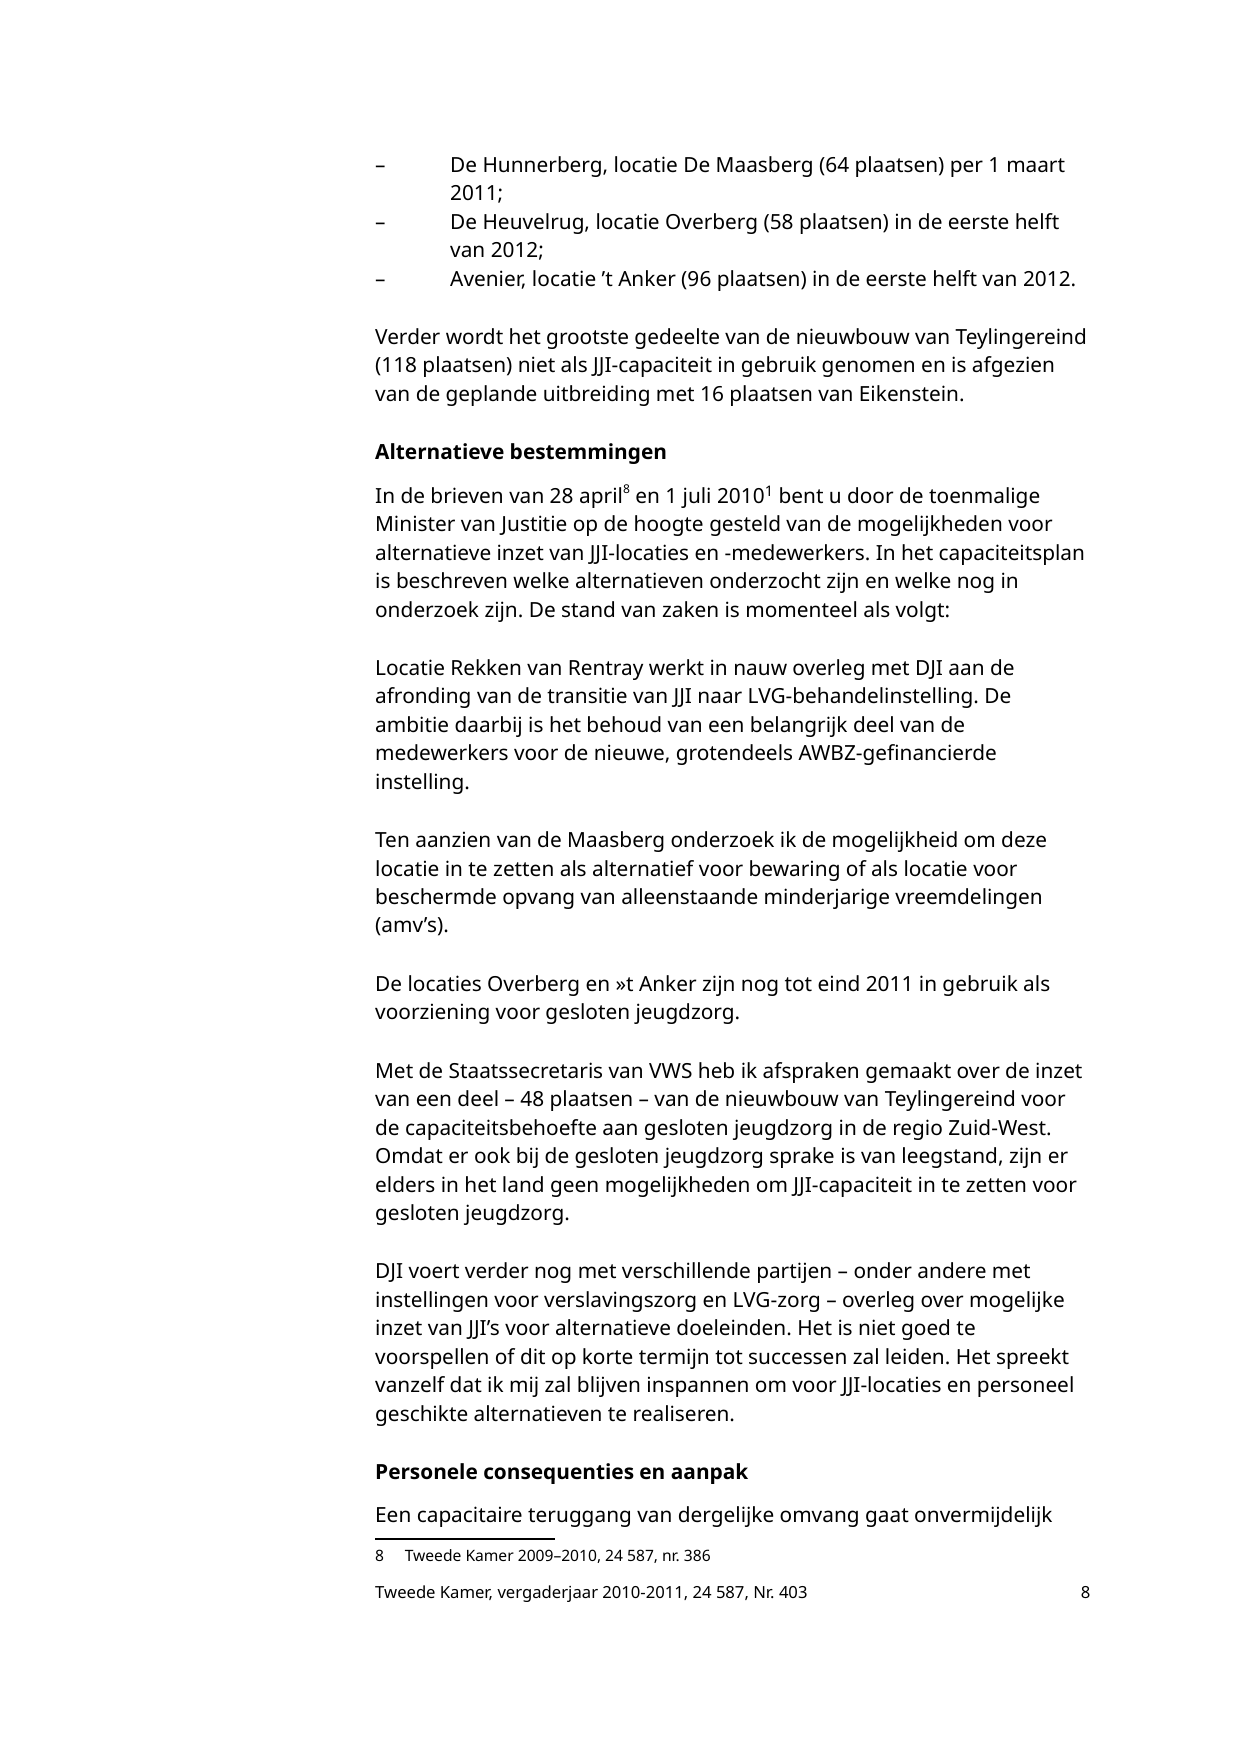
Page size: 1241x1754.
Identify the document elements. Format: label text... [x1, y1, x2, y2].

text In de brieven van 28 april en 1 juli 20101 bent u door de toenmalige Minister van Justitie op de hoogte gesteld van de mogelijkheden voor alternatieve inzet van JJI-locaties en -medewerkers. In het capaciteitsplan is beschreven welke alternatieven onderzocht zijn en welke nog in onderzoek zijn. De stand van zaken is momenteel als volgt: [375, 668, 1090, 810]
text Tweede Kamer 2009–2010, 24 587, nr. 386 [375, 1538, 1090, 1566]
text Verder wordt het grootste gedeelte van de nieuwbouw van Teylingereind (118 plaatsen) niet als JJI-capaciteit in gebruik genomen en is afgezien van de geplande uitbreiding met 16 plaatsen van Eikenstein. [375, 509, 1090, 595]
text Ten aanzien van de Maasberg onderzoek ik de mogelijkheid om deze locatie in te zetten als alternatief voor bewaring of als locatie voor beschermde opvang van alleenstaande minderjarige vreemdelingen (amv’s). [375, 1012, 1090, 1126]
list Avenier, locatie ’t Anker (96 plaatsen) in de eerste helft van 2012. [375, 451, 1090, 479]
list Den Hey-Acker, locatie Vught (76 plaatsen) per 1 maart 2011; [375, 309, 1090, 337]
list De Hunnerberg, locatie De Maasberg (64 plaatsen) per 1 maart 2011; [375, 337, 1090, 394]
list De Heuvelrug, locatie Overberg (58 plaatsen) in de eerste helft van 2012; [375, 394, 1090, 451]
text Alternatieve bestemmingen [375, 625, 1090, 653]
list De Doggershoek (140 plaatsen) per 1 maart 2011; [375, 280, 1090, 309]
text DJI voert verder nog met verschillende partijen – onder andere met instellingen voor verslavingszorg en LVG-zorg – overleg over mogelijke inzet van JJI’s voor alternatieve doeleinden. Het is niet goed te voorspellen of dit op korte termijn tot successen zal leiden. Het spreekt vanzelf dat ik mij zal blijven inspannen om voor JJI-locaties en personeel geschikte alternatieven te realiseren. [375, 1444, 1090, 1529]
list Rentray, locatie Rekken (108 plaatsen) per 1 januari 2011; [375, 252, 1090, 280]
text Locatie Rekken van Rentray werkt in nauw overleg met DJI aan de afronding van de transitie van JJI naar LVG-behandelinstelling. De ambitie daarbij is het behoud van een belangrijk deel van de medewerkers voor de nieuwe, grotendeels AWBZ-gefinancierde instelling. [375, 840, 1090, 982]
text Met de Staatssecretaris van VWS heb ik afspraken gemaakt over de inzet van een deel – 48 plaatsen – van de nieuwbouw van Teylingereind voor de capaciteitsbehoefte aan gesloten jeugdzorg in de regio Zuid-West. Omdat er ook bij de gesloten jeugdzorg sprake is van leegstand, zijn er elders in het land geen mogelijkheden om JJI-capaciteit in te zetten voor gesloten jeugdzorg. [375, 1243, 1090, 1414]
text De locaties Overberg en »t Anker zijn nog tot eind 2011 in gebruik als voorziening voor gesloten jeugdzorg. [375, 1156, 1090, 1213]
text Dit leidt tot het voornemen de volgende inrichtingen in 2011 en 2012 buiten gebruik te stellen: [375, 150, 1090, 207]
